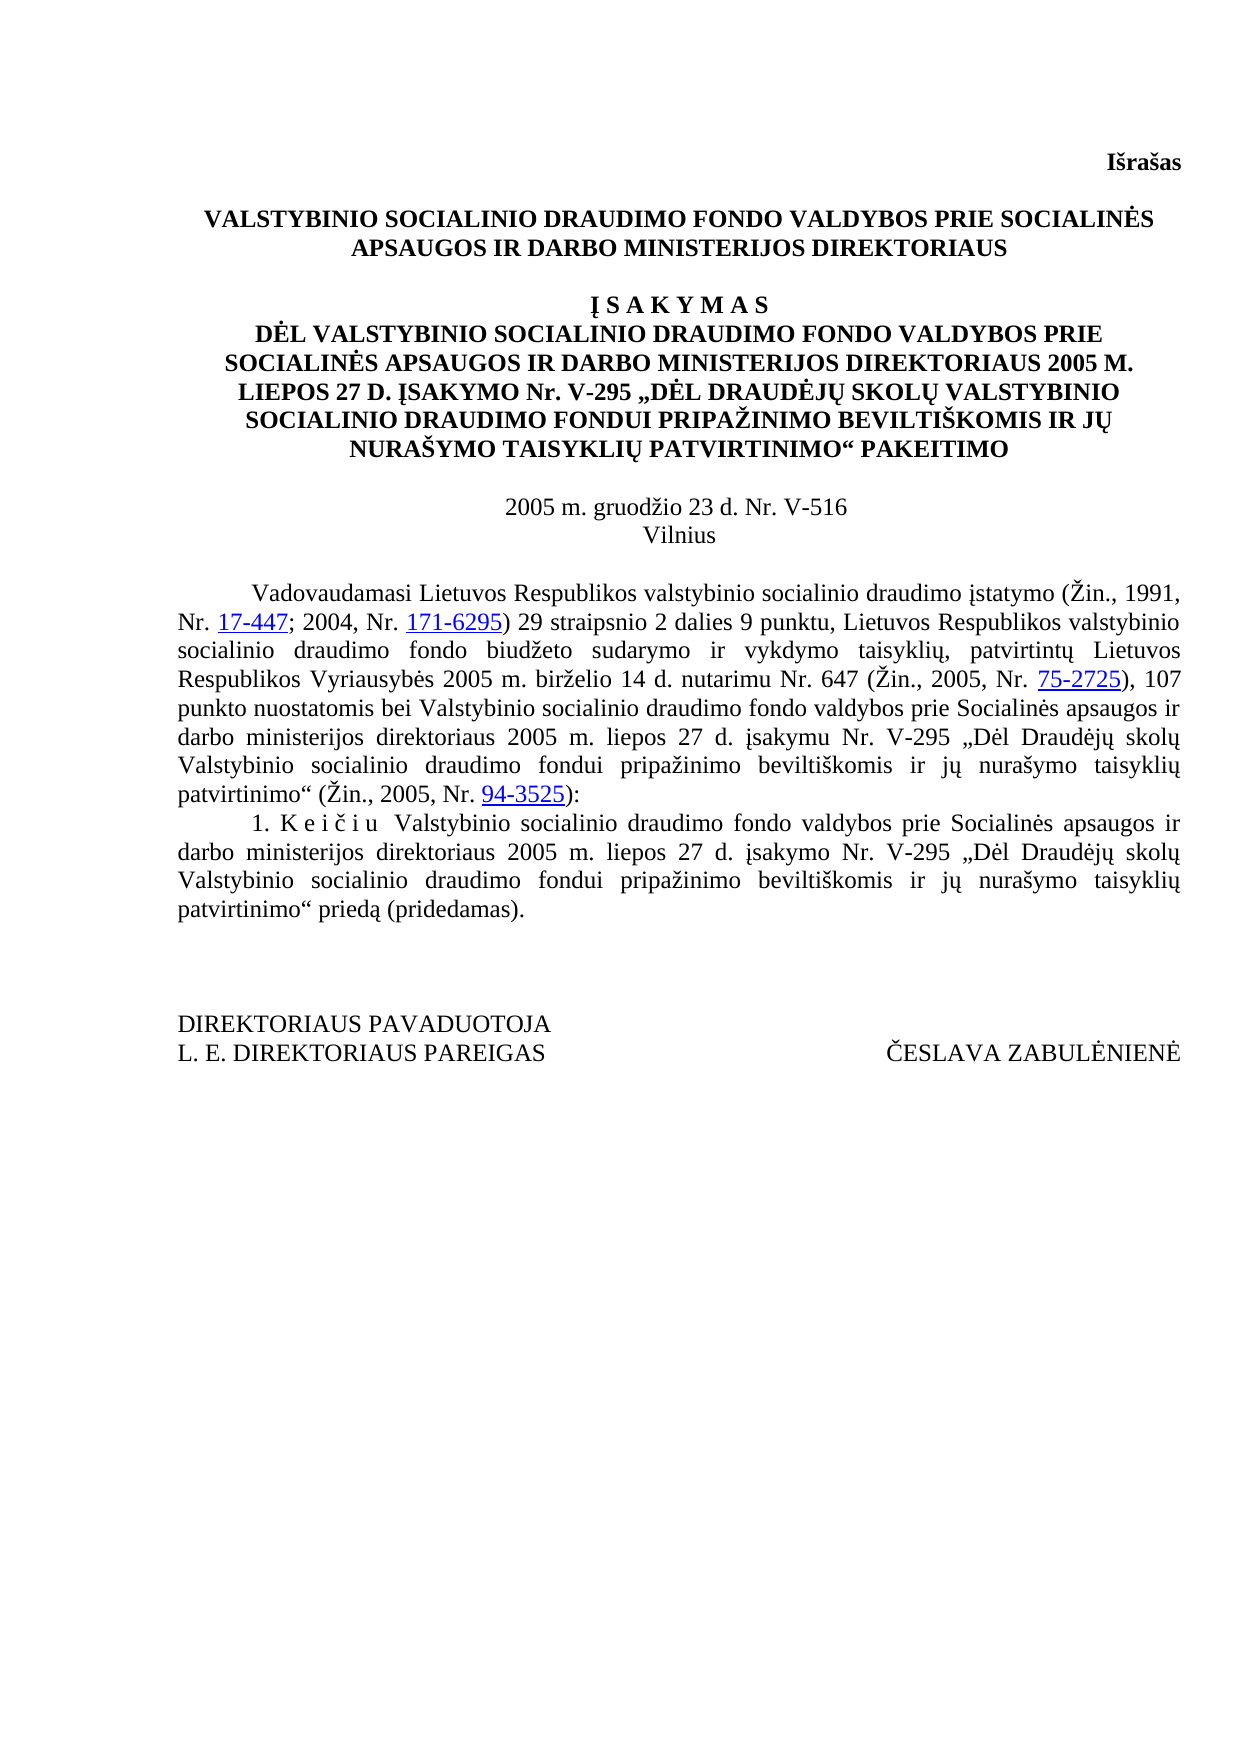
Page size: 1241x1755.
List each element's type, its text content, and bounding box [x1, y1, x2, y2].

text Vilnius [177, 521, 1181, 549]
text DĖL VALSTYBINIO SOCIALINIO DRAUDIMO FONDO VALDYBOS PRIE SOCIALINĖS APSAUGOS IR DARBO MINISTERIJOS DIREKTORIAUS 2005 M. LIEPOS 27 D. ĮSAKYMO Nr. V-295 „DĖL DRAUDĖJŲ SKOLŲ VALSTYBINIO SOCIALINIO DRAUDIMO FONDUI PRIPAŽINIMO BEVILTIŠKOMIS IR JŲ NURAŠYMO TAISYKLIŲ PATVIRTINIMO“ PAKEITIMO [177, 319, 1181, 463]
text Vadovaudamasi Lietuvos Respublikos valstybinio socialinio draudimo įstatymo (Žin., 1991, Nr. 17-447; 2004, Nr. 171-6295) 29 straipsnio 2 dalies 9 punktu, Lietuvos Respublikos valstybinio socialinio draudimo fondo biudžeto sudarymo ir vykdymo taisyklių, patvirtintų Lietuvos Respublikos Vyriausybės 2005 m. birželio 14 d. nutarimu Nr. 647 (Žin., 2005, Nr. 75-2725), 107 punkto nuostatomis bei Valstybinio socialinio draudimo fondo valdybos prie Socialinės apsaugos ir darbo ministerijos direktoriaus 2005 m. liepos 27 d. įsakymu Nr. V-295 „Dėl Draudėjų skolų Valstybinio socialinio draudimo fondui pripažinimo beviltiškomis ir jų nurašymo taisyklių patvirtinimo“ (Žin., 2005, Nr. 94-3525): [177, 578, 1181, 808]
text VALSTYBINIO SOCIALINIO DRAUDIMO FONDO VALDYBOS PRIE SOCIALINĖS APSAUGOS IR DARBO MINISTERIJOS DIREKTORIAUS [177, 204, 1181, 262]
text 1. Keičiu Valstybinio socialinio draudimo fondo valdybos prie Socialinės apsaugos ir darbo ministerijos direktoriaus 2005 m. liepos 27 d. įsakymo Nr. V-295 „Dėl Draudėjų skolų Valstybinio socialinio draudimo fondui pripažinimo beviltiškomis ir jų nurašymo taisyklių patvirtinimo“ priedą (pridedamas). [177, 808, 1181, 923]
text DIREKTORIAUS PAVADUOTOJA [177, 1009, 1181, 1038]
text Išrašas [177, 147, 1181, 176]
text ĮSAKYMAS [177, 291, 1181, 319]
text L. E. DIREKTORIAUS PAREIGAS ČESLAVA ZABULĖNIENĖ [177, 1038, 1181, 1067]
text 2005 m. gruodžio 23 d. Nr. V-516 [177, 492, 1181, 521]
